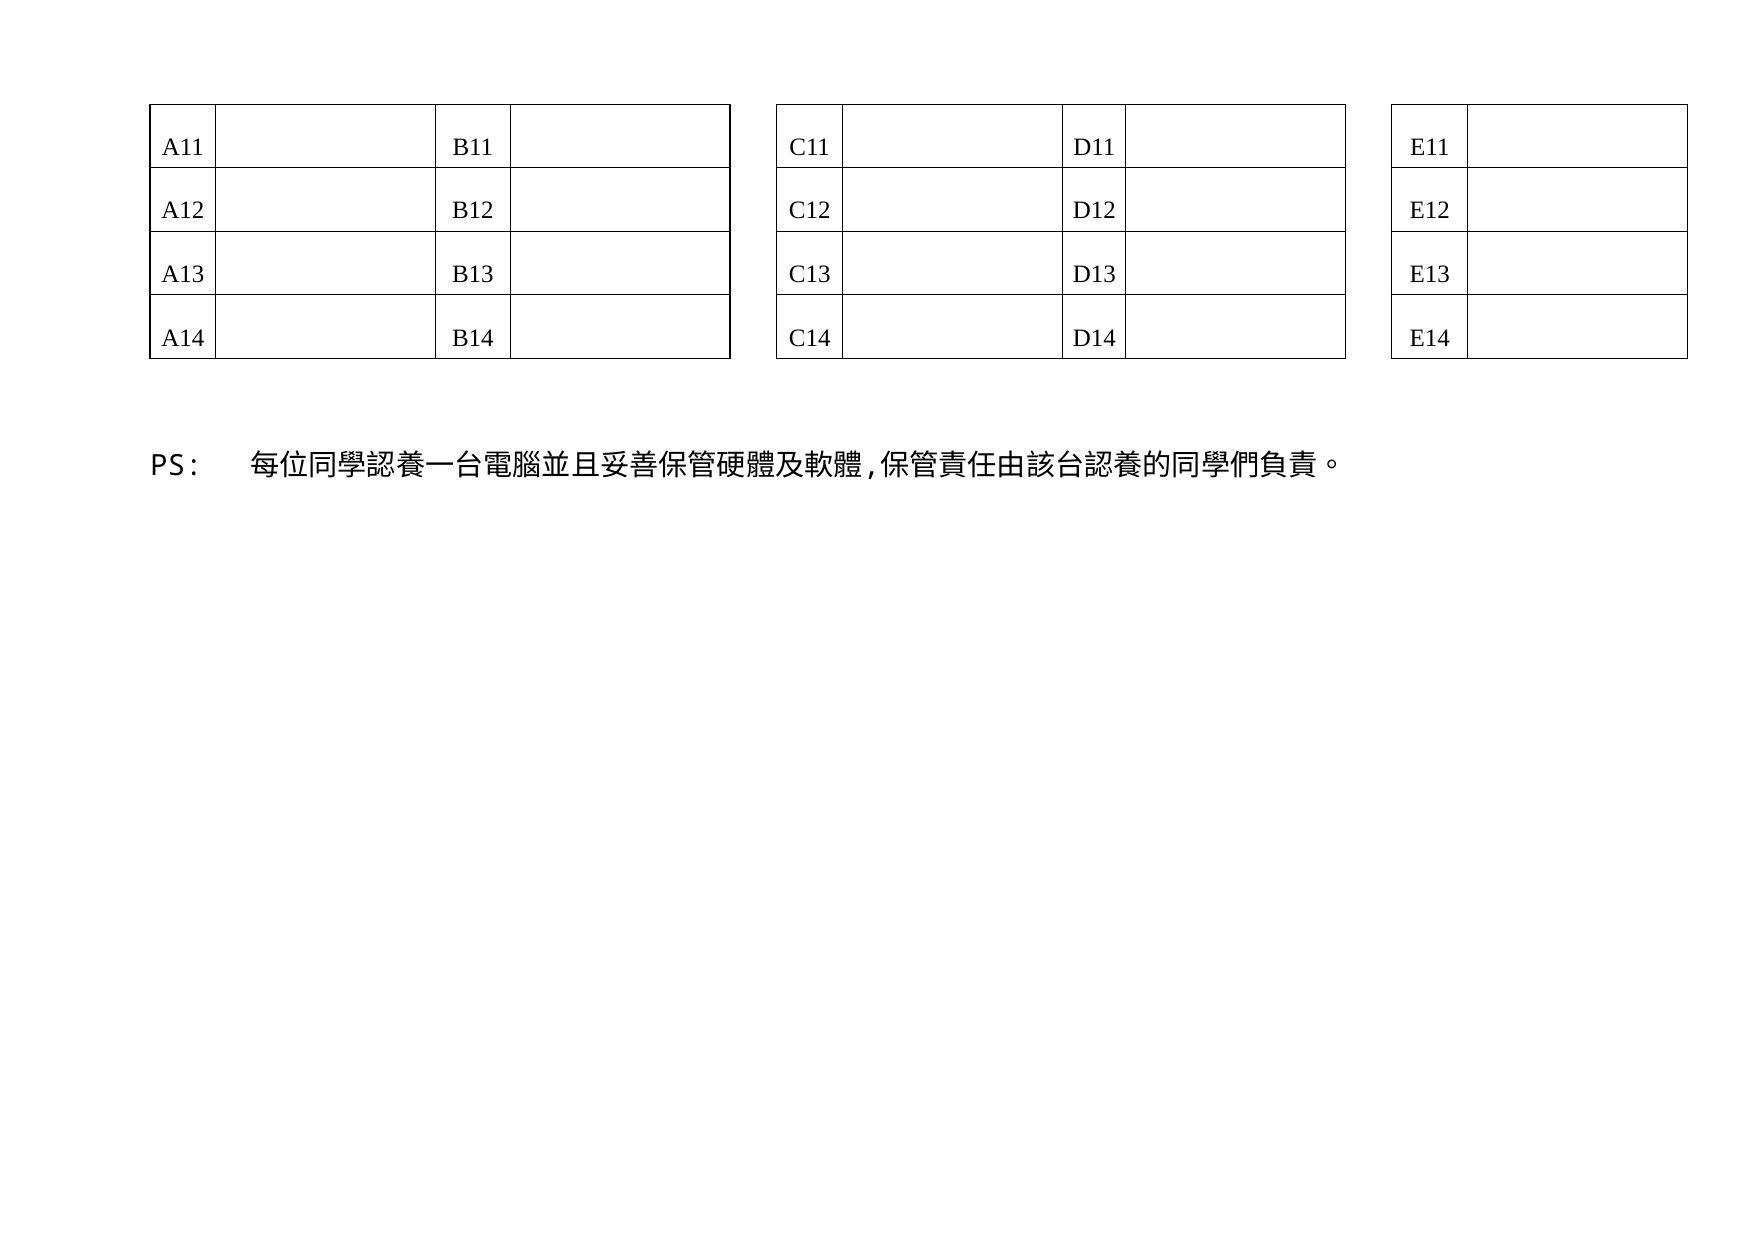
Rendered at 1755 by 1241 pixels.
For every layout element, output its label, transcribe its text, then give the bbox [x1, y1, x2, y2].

table_cell [1468, 232, 1687, 294]
table_cell D12 [1063, 168, 1125, 231]
table_cell B12 [436, 168, 510, 231]
table_cell [1126, 105, 1345, 167]
table_cell [843, 232, 1062, 294]
table_cell [1126, 232, 1345, 294]
table_cell A13 [151, 232, 215, 294]
table_cell [731, 294, 776, 358]
table_cell E13 [1392, 232, 1467, 294]
table_cell [1468, 168, 1687, 231]
text PS: 每位同學認養一台電腦並且妥善保管硬體及軟體,保管責任由該台認養的同學們負責。 [150, 421, 1604, 484]
table_cell [1126, 295, 1345, 358]
table_cell B11 [436, 105, 510, 167]
table_cell D11 [1063, 105, 1125, 167]
table_cell B13 [436, 232, 510, 294]
table_cell [843, 105, 1062, 167]
table_cell A11 [151, 105, 215, 167]
table_cell [731, 104, 776, 167]
table_cell E11 [1392, 105, 1467, 167]
table_cell A12 [151, 168, 215, 231]
table_cell A14 [151, 295, 215, 358]
table_cell [1126, 168, 1345, 231]
table_cell C14 [777, 295, 842, 358]
table_cell [731, 167, 776, 231]
table_cell D14 [1063, 295, 1125, 358]
table_cell [731, 231, 776, 294]
table_cell E14 [1392, 295, 1467, 358]
table_cell C13 [777, 232, 842, 294]
table_cell [843, 295, 1062, 358]
table_cell C12 [777, 168, 842, 231]
table_cell D13 [1063, 232, 1125, 294]
table_cell [1346, 231, 1391, 294]
table_cell [1468, 295, 1687, 358]
table_cell [843, 168, 1062, 231]
table_cell [1468, 105, 1687, 167]
table_cell [511, 168, 729, 231]
table_cell [1346, 104, 1391, 167]
table_cell C11 [777, 105, 842, 167]
table_cell [511, 232, 729, 294]
table_cell [1346, 167, 1391, 231]
table_cell [511, 105, 729, 167]
table_cell B14 [436, 295, 510, 358]
table_cell [216, 168, 435, 231]
table_cell [216, 105, 435, 167]
table_cell [216, 232, 435, 294]
table_cell [511, 295, 729, 358]
table_cell [216, 295, 435, 358]
table_cell E12 [1392, 168, 1467, 231]
table_cell [1346, 294, 1391, 358]
